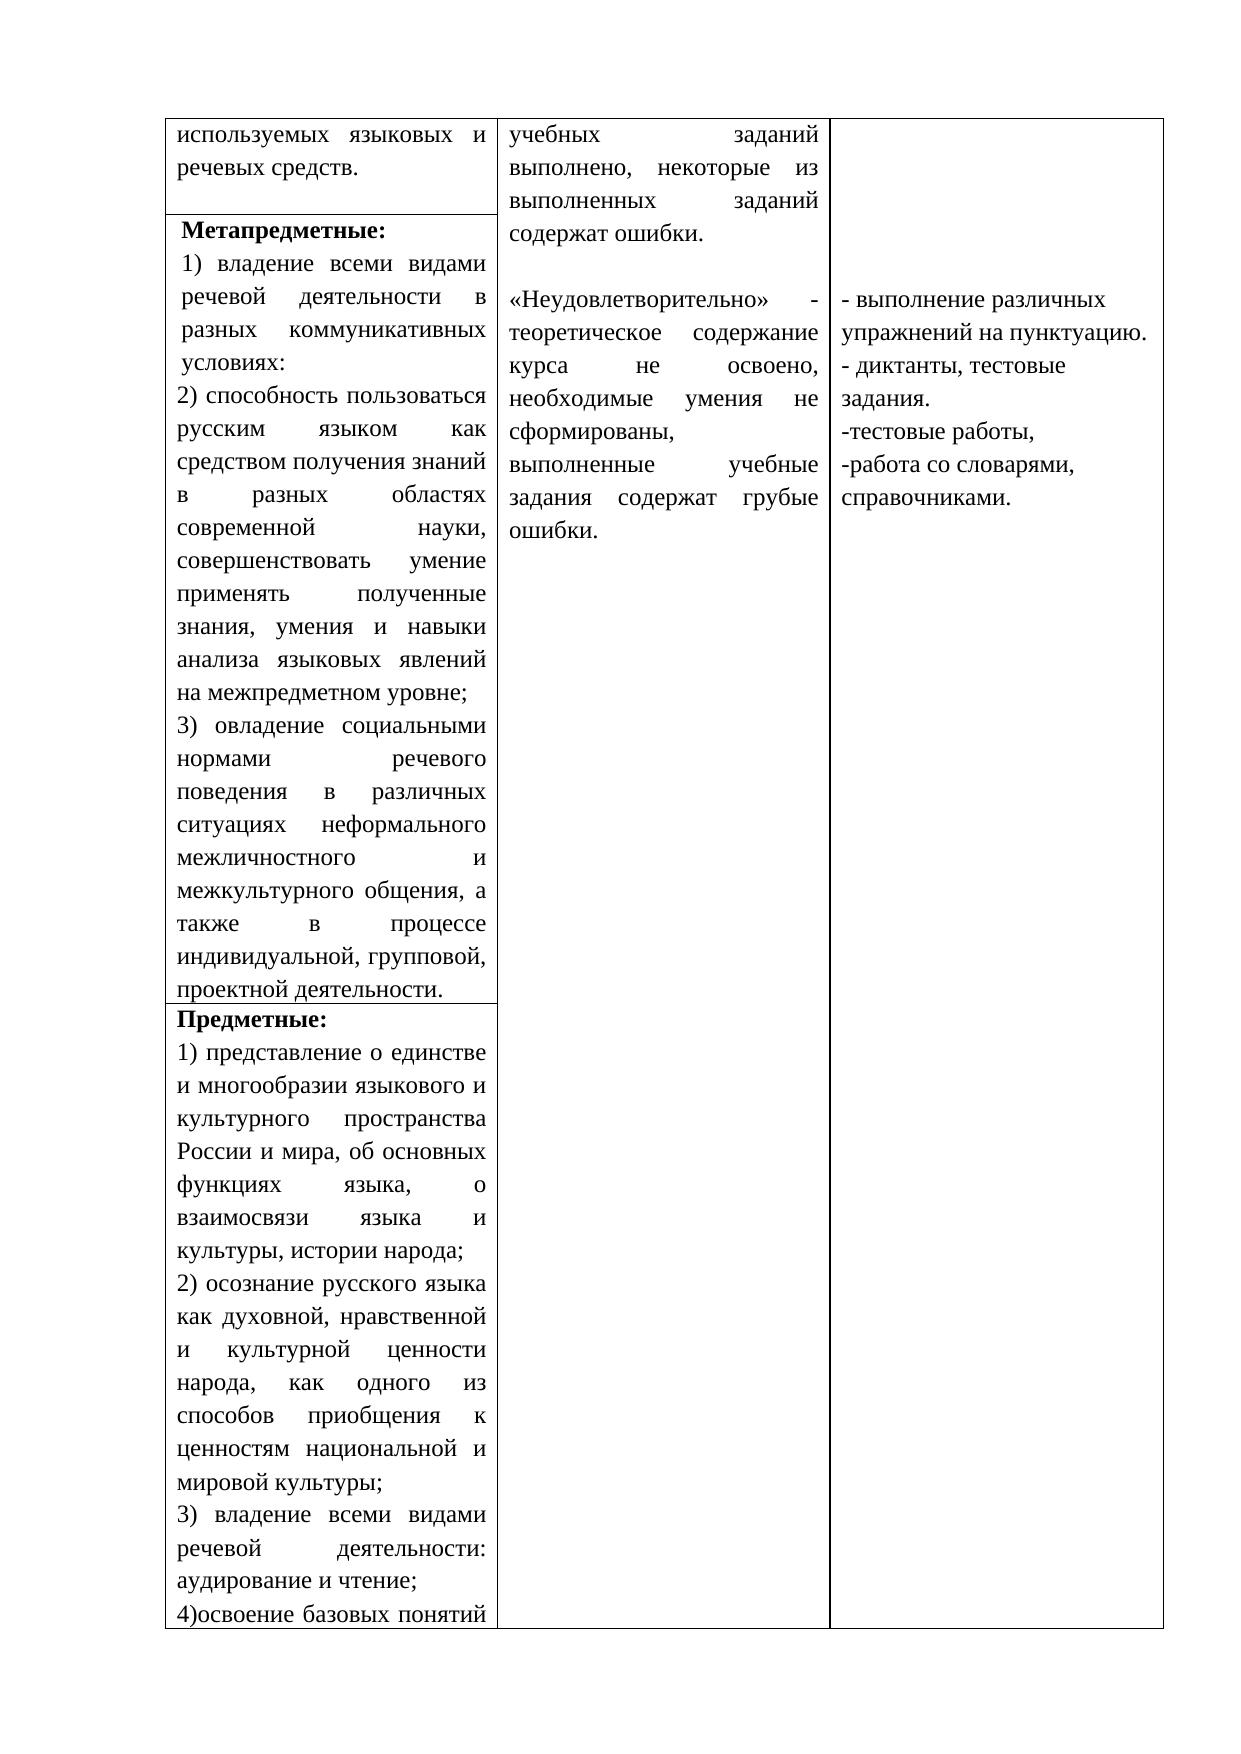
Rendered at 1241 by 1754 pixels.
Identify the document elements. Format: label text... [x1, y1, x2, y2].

table_cell Метапредметные: 1) владение всеми видами речевой деятельности в разных коммуникативных условиях: 2) способность пользоваться русским языком как средством получения знаний в разных областях современной науки, совершенствовать умение применять полученные знания, умения и навыки анализа языковых явлений на межпредметном уровне; 3) овладение социальными нормами речевого поведения в различных ситуациях неформального межличностного и межкультурного общения, а также в процессе индивидуальной, групповой, проектной деятельности. [166, 215, 181, 1003]
table_cell - выполнение различных упражнений на пунктуацию. - диктанты, тестовые задания. -тестовые работы, -работа со словарями, справочниками. [831, 119, 1163, 1627]
table_cell учебных заданий выполнено, некоторые из выполненных заданий содержат ошибки. «Неудовлетворительно» - теоретическое содержание курса не освоено, необходимые умения не сформированы, выполненные учебные задания содержат грубые ошибки. [498, 119, 829, 1627]
